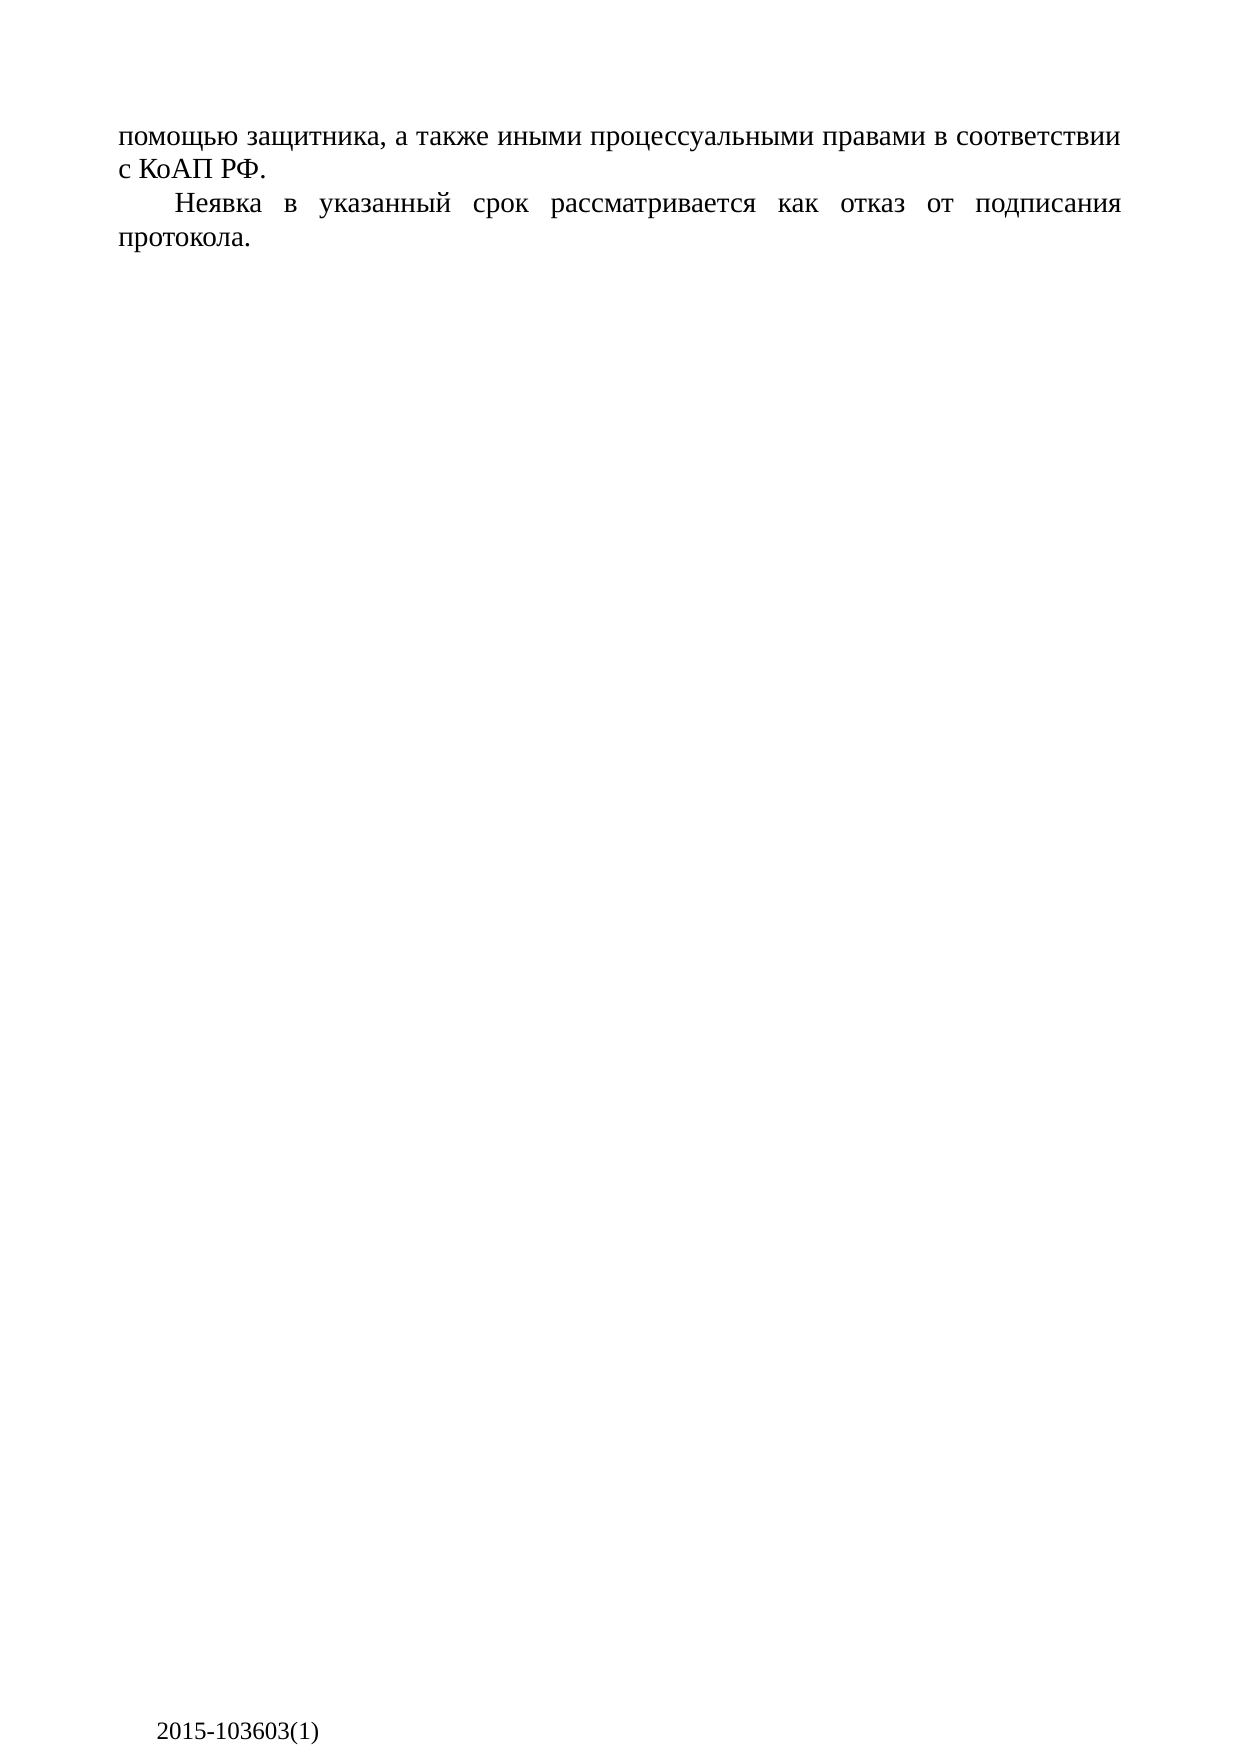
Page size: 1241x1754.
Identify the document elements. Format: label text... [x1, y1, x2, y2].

text помощью защитника, а также иными процессуальными правами в соответствии с КоАП РФ. [118, 118, 1122, 185]
text Неявка в указанный срок рассматривается как отказ от подписания протокола. [118, 185, 1122, 252]
